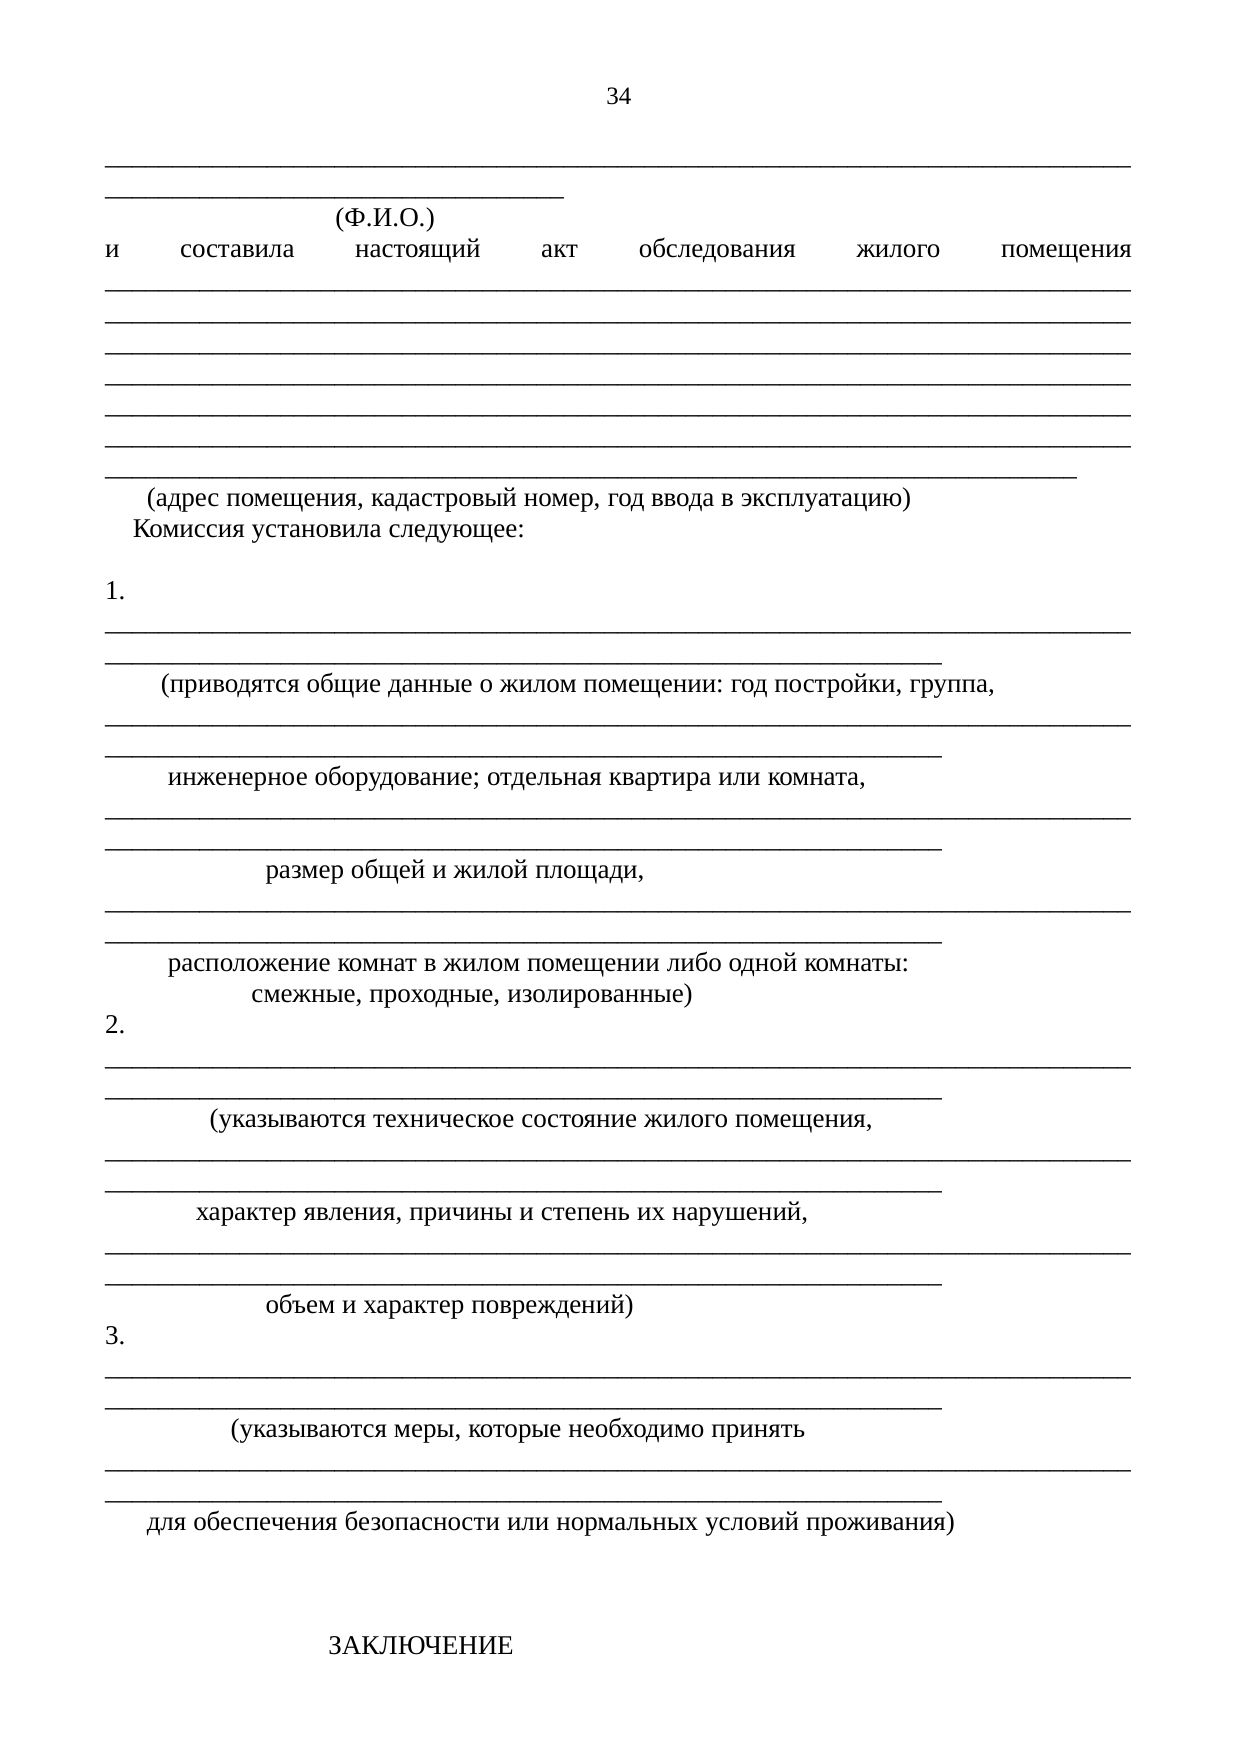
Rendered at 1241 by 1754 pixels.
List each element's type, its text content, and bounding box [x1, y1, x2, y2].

text __________________________________________________________________________________________________________________________________________ [105, 1226, 1133, 1288]
text объем и характер повреждений) [105, 1288, 1133, 1319]
text Комиссия установила следующее: [105, 512, 1133, 543]
text 1. __________________________________________________________________________________________________________________________________________ [105, 574, 1133, 667]
text инженерное оборудование; отдельная квартира или комната, [105, 761, 1133, 792]
text (адрес помещения, кадастровый номер, год ввода в эксплуатацию) [105, 481, 1133, 512]
text __________________________________________________________________________________________________________________________________________ [105, 698, 1133, 761]
text __________________________________________________________________________________________________________________________________________ [105, 1443, 1133, 1506]
text 3. __________________________________________________________________________________________________________________________________________ [105, 1319, 1133, 1412]
text 2. __________________________________________________________________________________________________________________________________________ [105, 1009, 1133, 1102]
text размер общей и жилой площади, [105, 854, 1133, 885]
text __________________________________________________________________________________________________________________________________________ [105, 1133, 1133, 1195]
text (указываются меры, которые необходимо принять [105, 1412, 1133, 1443]
text (Ф.И.О.) [105, 202, 1133, 233]
text смежные, проходные, изолированные) [105, 978, 1133, 1009]
text и составила настоящий акт обследования жилого помещения ________________________________________________________________________________________________________________________________________________________________________________________________________________________________________________________________________________________________________________________________________________________________________________________________________________________________________________________________________________________________________________________________________________ [105, 233, 1133, 481]
text ______________________________________________________________________________________________________________ [105, 140, 1133, 202]
text __________________________________________________________________________________________________________________________________________ [105, 885, 1133, 947]
text для обеспечения безопасности или нормальных условий проживания) [105, 1506, 1133, 1537]
text (указываются техническое состояние жилого помещения, [105, 1102, 1133, 1133]
text __________________________________________________________________________________________________________________________________________ [105, 792, 1133, 854]
text расположение комнат в жилом помещении либо одной комнаты: [105, 947, 1133, 978]
text (приводятся общие данные о жилом помещении: год постройки, группа, [105, 667, 1133, 698]
text ЗАКЛЮЧЕНИЕ [105, 1630, 1133, 1661]
text характер явления, причины и степень их нарушений, [105, 1195, 1133, 1226]
